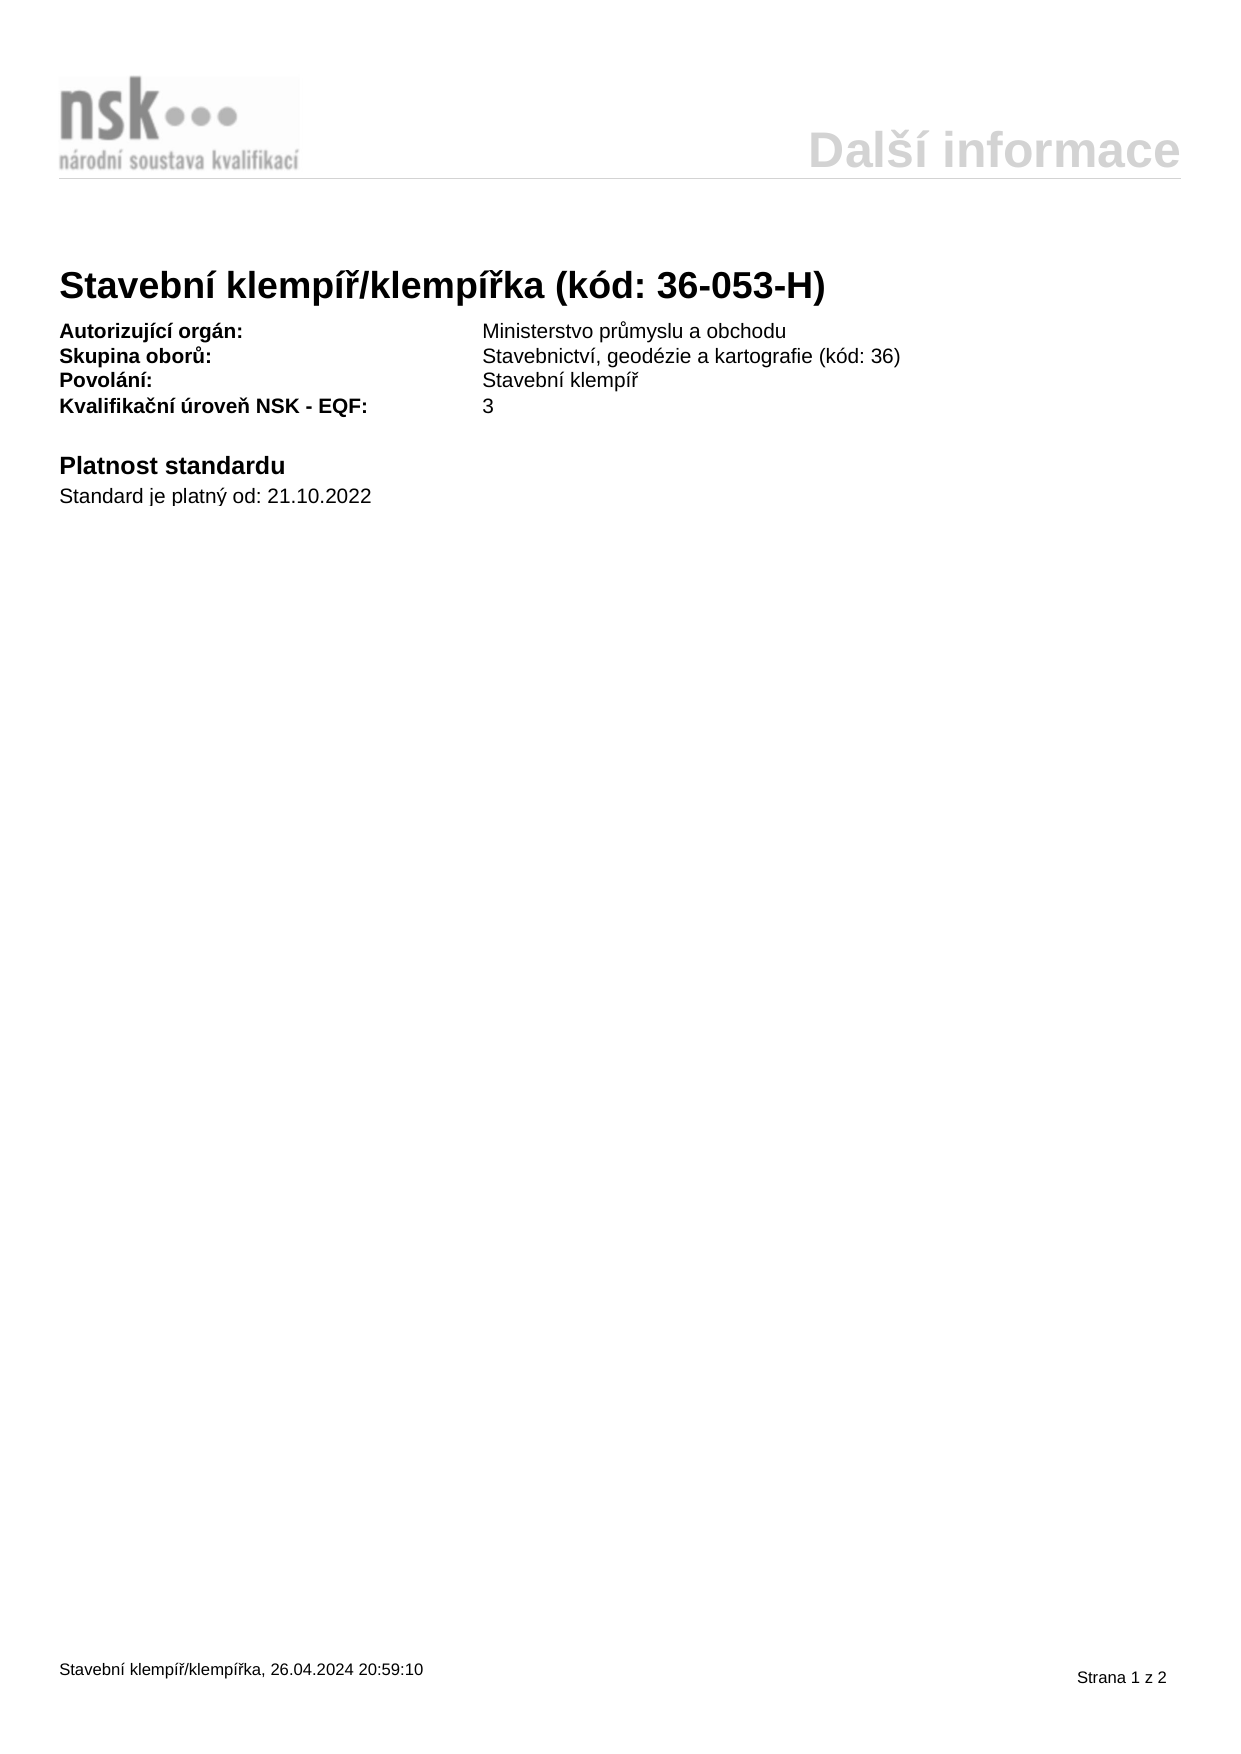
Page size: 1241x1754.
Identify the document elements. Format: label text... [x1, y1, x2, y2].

table_cell [119, 172, 482, 178]
table_cell [1167, 1106, 1181, 1383]
table_cell Strana 1 z 2 [861, 1660, 1167, 1696]
table_cell [1167, 1660, 1181, 1696]
table_cell [619, 172, 627, 178]
table_cell [861, 418, 1167, 447]
table_cell [627, 307, 861, 319]
table_cell [627, 1384, 861, 1659]
table_cell Stavební klempíř [482, 368, 1181, 393]
table_cell Platnost standardu [59, 448, 1181, 483]
table_cell [1167, 1384, 1181, 1659]
table_cell [482, 418, 619, 447]
table_cell [119, 307, 482, 319]
table_cell [619, 1384, 627, 1659]
table_cell [861, 1384, 1167, 1659]
table_cell [627, 196, 861, 224]
table_cell Skupina oborů: [59, 344, 482, 368]
table_cell [59, 506, 119, 806]
table_cell [861, 806, 1167, 1106]
table_cell [619, 196, 627, 224]
table_cell [627, 506, 861, 806]
table_cell [861, 1106, 1167, 1383]
table_cell [482, 806, 619, 1106]
table_cell [59, 1106, 119, 1383]
table_cell [59, 179, 1181, 196]
table_cell [1167, 196, 1181, 224]
table_cell [1167, 506, 1181, 806]
table_cell [119, 1384, 482, 1659]
table_cell [59, 806, 119, 1106]
table_cell Stavebnictví, geodézie a kartografie (kód: 36) [482, 344, 1181, 368]
table_cell Povolání: [59, 368, 482, 392]
table_cell [619, 418, 627, 447]
table_header Další informace [627, 59, 1181, 178]
table_cell Autorizující orgán: [59, 319, 482, 343]
table_cell Stavební klempíř/klempířka (kód: 36-053-H) [59, 224, 1181, 307]
table_cell [619, 506, 627, 806]
table_cell [627, 806, 861, 1106]
table_cell [861, 196, 1167, 224]
table_cell [119, 506, 482, 806]
table_cell [482, 506, 619, 806]
table_cell Ministerstvo průmyslu a obchodu [482, 319, 1181, 344]
table_cell [59, 418, 119, 447]
table_cell [59, 307, 119, 319]
table_cell [619, 1106, 627, 1383]
table_cell [59, 172, 119, 178]
table_cell [861, 307, 1167, 319]
table_cell [119, 1106, 482, 1383]
table_cell [482, 172, 619, 178]
table_cell [119, 806, 482, 1106]
table_cell [482, 196, 619, 224]
table_cell [482, 307, 619, 319]
table_cell [482, 1384, 619, 1659]
table_cell [59, 1384, 119, 1659]
table_cell [1167, 418, 1181, 447]
table_cell 3 [482, 394, 1181, 417]
table_cell [119, 196, 482, 224]
table_cell [1167, 806, 1181, 1106]
table_cell [619, 806, 627, 1106]
table_cell [627, 1106, 861, 1383]
table_header [620, 59, 627, 172]
table_cell [59, 196, 119, 224]
table_cell Kvalifikační úroveň NSK - EQF: [59, 394, 482, 417]
table_cell [119, 418, 482, 447]
table_cell Standard je platný od: 21.10.2022 [59, 484, 1181, 506]
table_cell [1167, 307, 1181, 319]
table_cell [861, 506, 1167, 806]
table_cell [627, 418, 861, 447]
table_cell [482, 1106, 619, 1383]
table_cell Stavební klempíř/klempířka, 26.04.2024 20:59:10 [59, 1660, 861, 1696]
table_cell [619, 307, 627, 319]
picture [58, 59, 620, 172]
